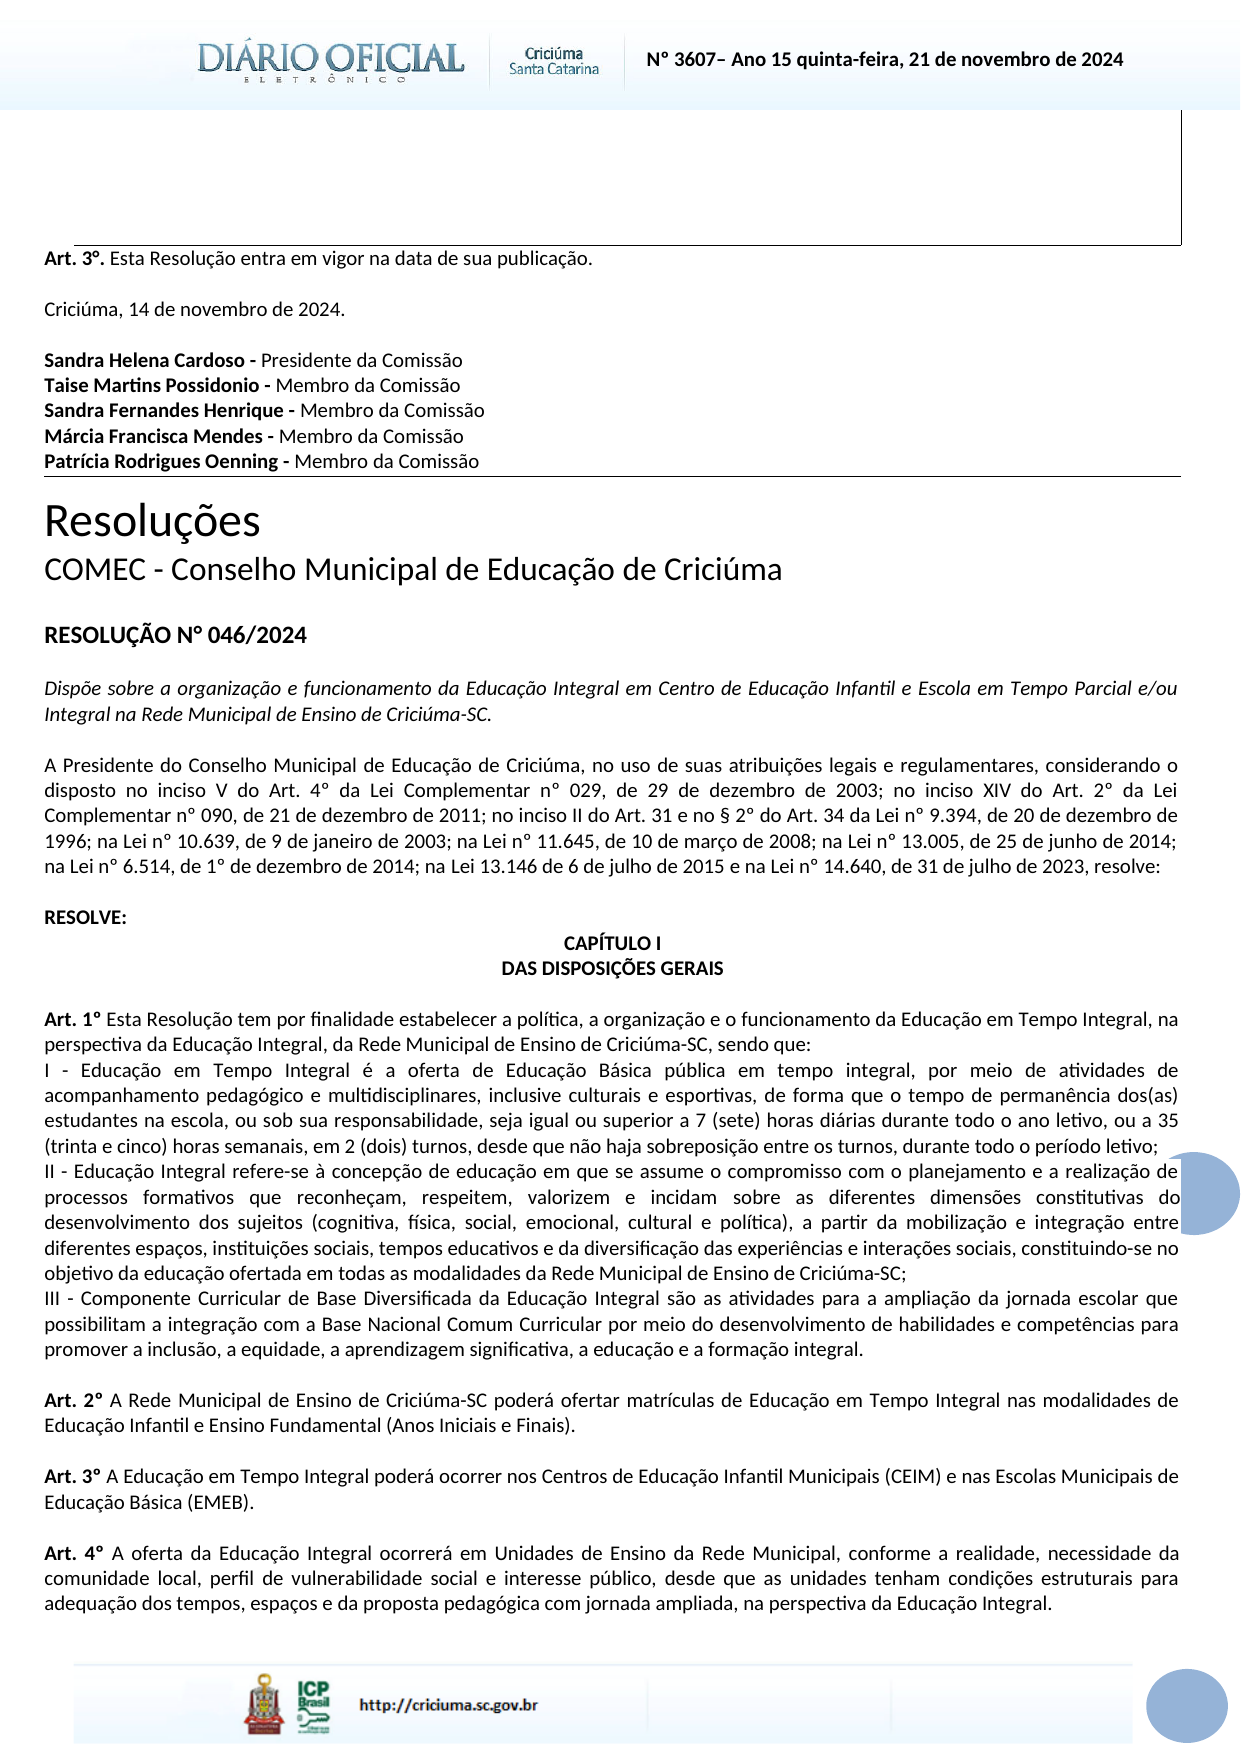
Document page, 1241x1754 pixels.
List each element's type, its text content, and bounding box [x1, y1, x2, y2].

text II - Educação Integral refere-se à concepção de educação em que se assume o compromisso com o planejamento e a realização de processos formativos que reconheçam, respeitem, valorizem e incidam sobre as diferentes dimensões constitutivas do desenvolvimento dos sujeitos (cognitiva, física, social, emocional, cultural e política), a partir da mobilização e integração entre diferentes espaços, instituições sociais, tempos educativos e da diversificação das experiências e interações sociais, constituindo-se no objetivo da educação ofertada em todas as modalidades da Rede Municipal de Ensino de Criciúma-SC; [44, 1158, 1181, 1286]
text Art. 1º Esta Resolução tem por finalidade estabelecer a política, a organização e o funcionamento da Educação em Tempo Integral, na perspectiva da Educação Integral, da Rede Municipal de Ensino de Criciúma-SC, sendo que: [44, 1006, 1181, 1057]
text Sandra Fernandes Henrique - Membro da Comissão [44, 398, 1181, 423]
text I - Educação em Tempo Integral é a oferta de Educação Básica pública em tempo integral, por meio de atividades de acompanhamento pedagógico e multidisciplinares, inclusive culturais e esportivas, de forma que o tempo de permanência dos(as) estudantes na escola, ou sob sua responsabilidade, seja igual ou superior a 7 (sete) horas diárias durante todo o ano letivo, ou a 35 (trinta e cinco) horas semanais, em 2 (dois) turnos, desde que não haja sobreposição entre os turnos, durante todo o período letivo; [44, 1057, 1181, 1158]
text RESOLUÇÃO N° 046/2024 [44, 619, 1181, 650]
text Resoluções [44, 490, 1181, 548]
text RESOLVE: [44, 904, 1181, 930]
text DAS DISPOSIÇÕES GERAIS [44, 955, 1181, 981]
text QJE9A02 | 54995858N | 22/10/2024 | 5002-0 | 30/12/2024 [1147, 1158, 1180, 1234]
text III - Componente Curricular de Base Diversificada da Educação Integral são as atividades para a ampliação da jornada escolar que possibilitam a integração com a Base Nacional Comum Curricular por meio do desenvolvimento de habilidades e competências para promover a inclusão, a equidade, a aprendizagem significativa, a educação e a formação integral. [44, 1286, 1181, 1362]
text Art. 4º A oferta da Educação Integral ocorrerá em Unidades de Ensino da Rede Municipal, conforme a realidade, necessidade da comunidade local, perfil de vulnerabilidade social e interesse público, desde que as unidades tenham condições estruturais para adequação dos tempos, espaços e da proposta pedagógica com jornada ampliada, na perspectiva da Educação Integral. [44, 1540, 1181, 1616]
text Taise Martins Possidonio - Membro da Comissão [44, 372, 1181, 398]
text Art. 3°. Esta Resolução entra em vigor na data de sua publicação. [44, 245, 1181, 271]
text Sandra Helena Cardoso - Presidente da Comissão [44, 347, 1181, 372]
text CAPÍTULO I [44, 930, 1181, 955]
text Art. 3º A Educação em Tempo Integral poderá ocorrer nos Centros de Educação Infantil Municipais (CEIM) e nas Escolas Municipais de Educação Básica (EMEB). [44, 1463, 1181, 1514]
text Art. 2º A Rede Municipal de Ensino de Criciúma-SC poderá ofertar matrículas de Educação em Tempo Integral nas modalidades de Educação Infantil e Ensino Fundamental (Anos Iniciais e Finais). [44, 1387, 1181, 1438]
text COMEC - Conselho Municipal de Educação de Criciúma [44, 548, 1181, 589]
text Márcia Francisca Mendes - Membro da Comissão [44, 423, 1181, 448]
text Patrícia Rodrigues Oenning - Membro da Comissão [44, 448, 1181, 476]
text A Presidente do Conselho Municipal de Educação de Criciúma, no uso de suas atribuições legais e regulamentares, considerando o disposto no inciso V do Art. 4º da Lei Complementar nº 029, de 29 de dezembro de 2003; no inciso XIV do Art. 2º da Lei Complementar nº 090, de 21 de dezembro de 2011; no inciso II do Art. 31 e no § 2º do Art. 34 da Lei nº 9.394, de 20 de dezembro de 1996; na Lei nº 10.639, de 9 de janeiro de 2003; na Lei nº 11.645, de 10 de março de 2008; na Lei nº 13.005, de 25 de junho de 2014; na Lei nº 6.514, de 1º de dezembro de 2014; na Lei 13.146 de 6 de julho de 2015 e na Lei nº 14.640, de 31 de julho de 2023, resolve: [44, 752, 1181, 879]
text Criciúma, 14 de novembro de 2024. [44, 296, 1181, 321]
text Dispõe sobre a organização e funcionamento da Educação Integral em Centro de Educação Infantil e Escola em Tempo Parcial e/ou Integral na Rede Municipal de Ensino de Criciúma-SC. [44, 676, 1181, 726]
